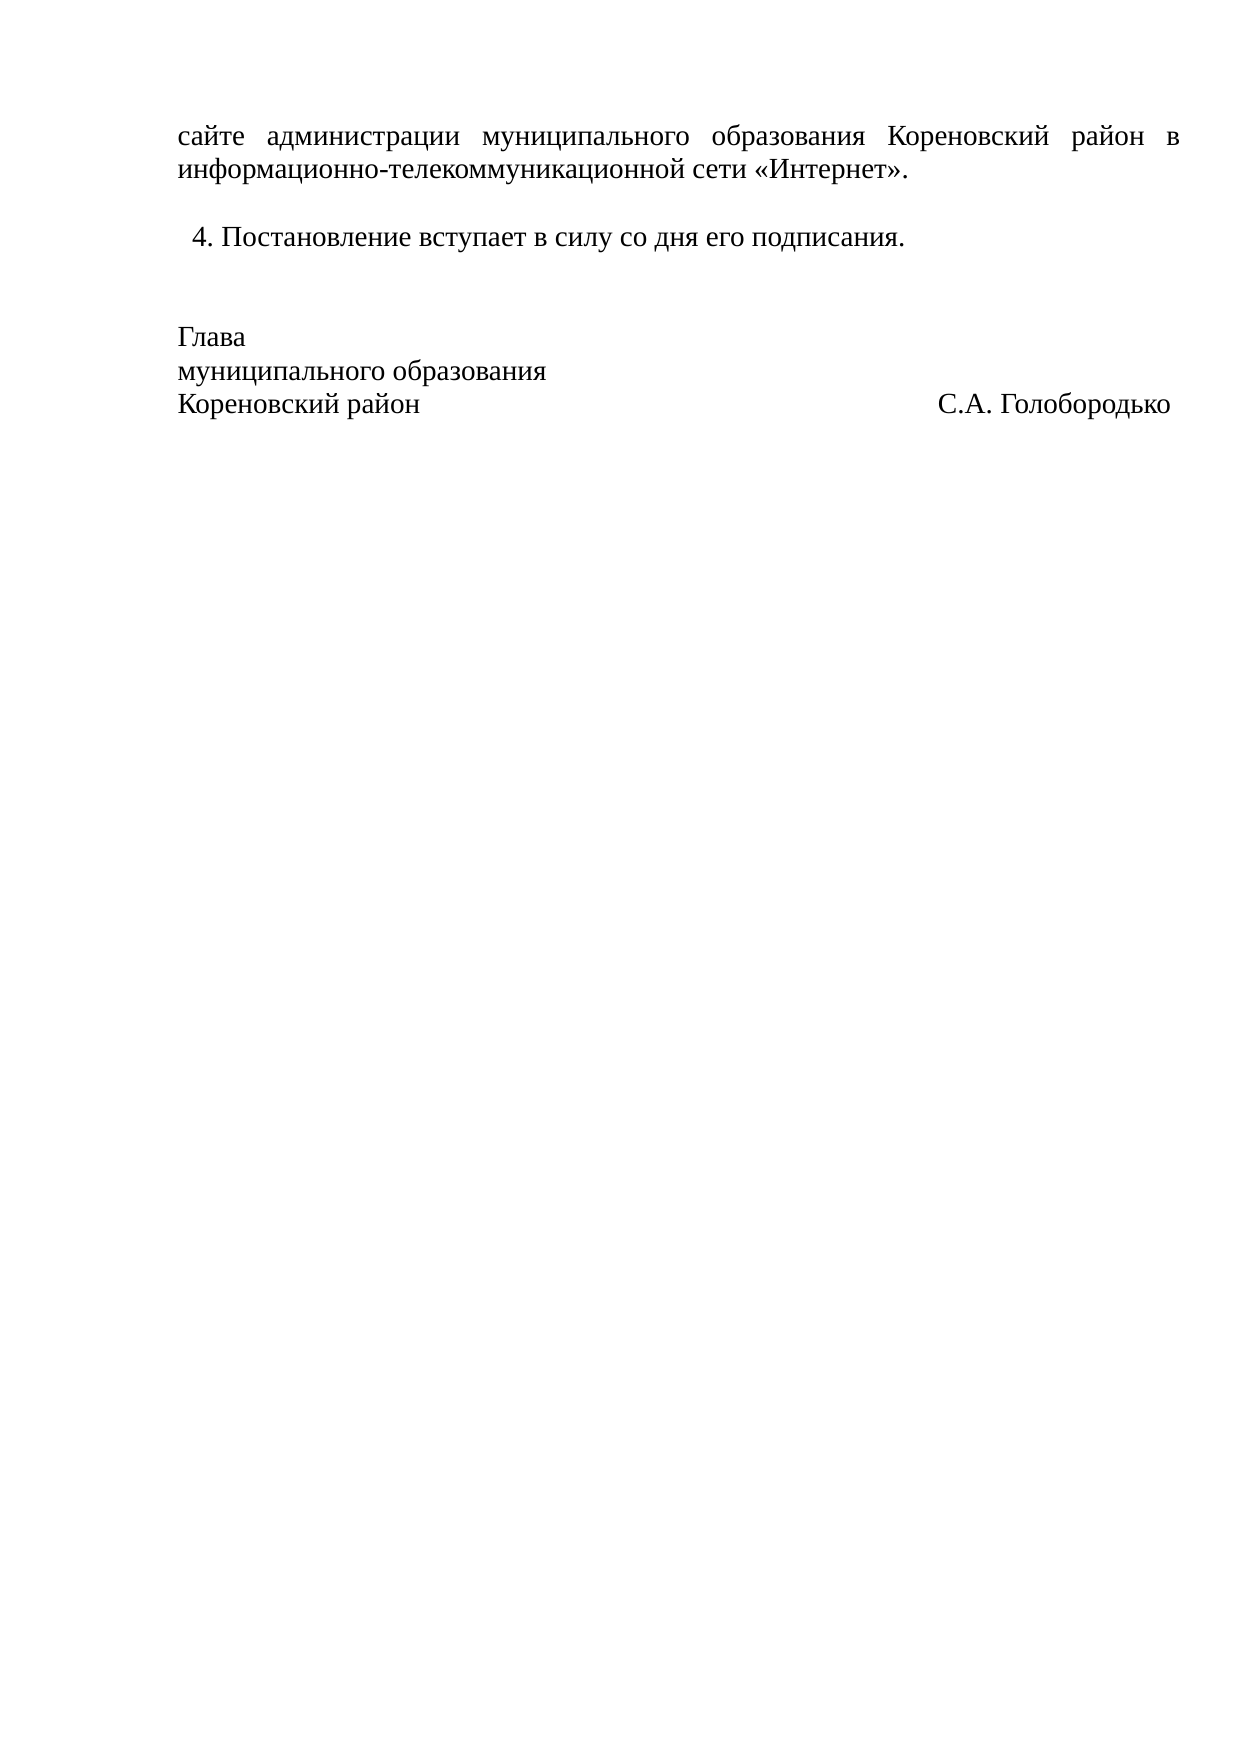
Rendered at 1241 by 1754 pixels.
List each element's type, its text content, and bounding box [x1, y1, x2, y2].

text Глава [177, 319, 1181, 353]
text Кореновский район С.А. Голобородько [177, 386, 1181, 420]
text 4. Постановление вступает в силу со дня его подписания. [177, 219, 1181, 252]
text сайте администрации муниципального образования Кореновский район в информационно-телекоммуникационной сети «Интернет». [177, 118, 1181, 185]
text муниципального образования [177, 353, 1181, 386]
